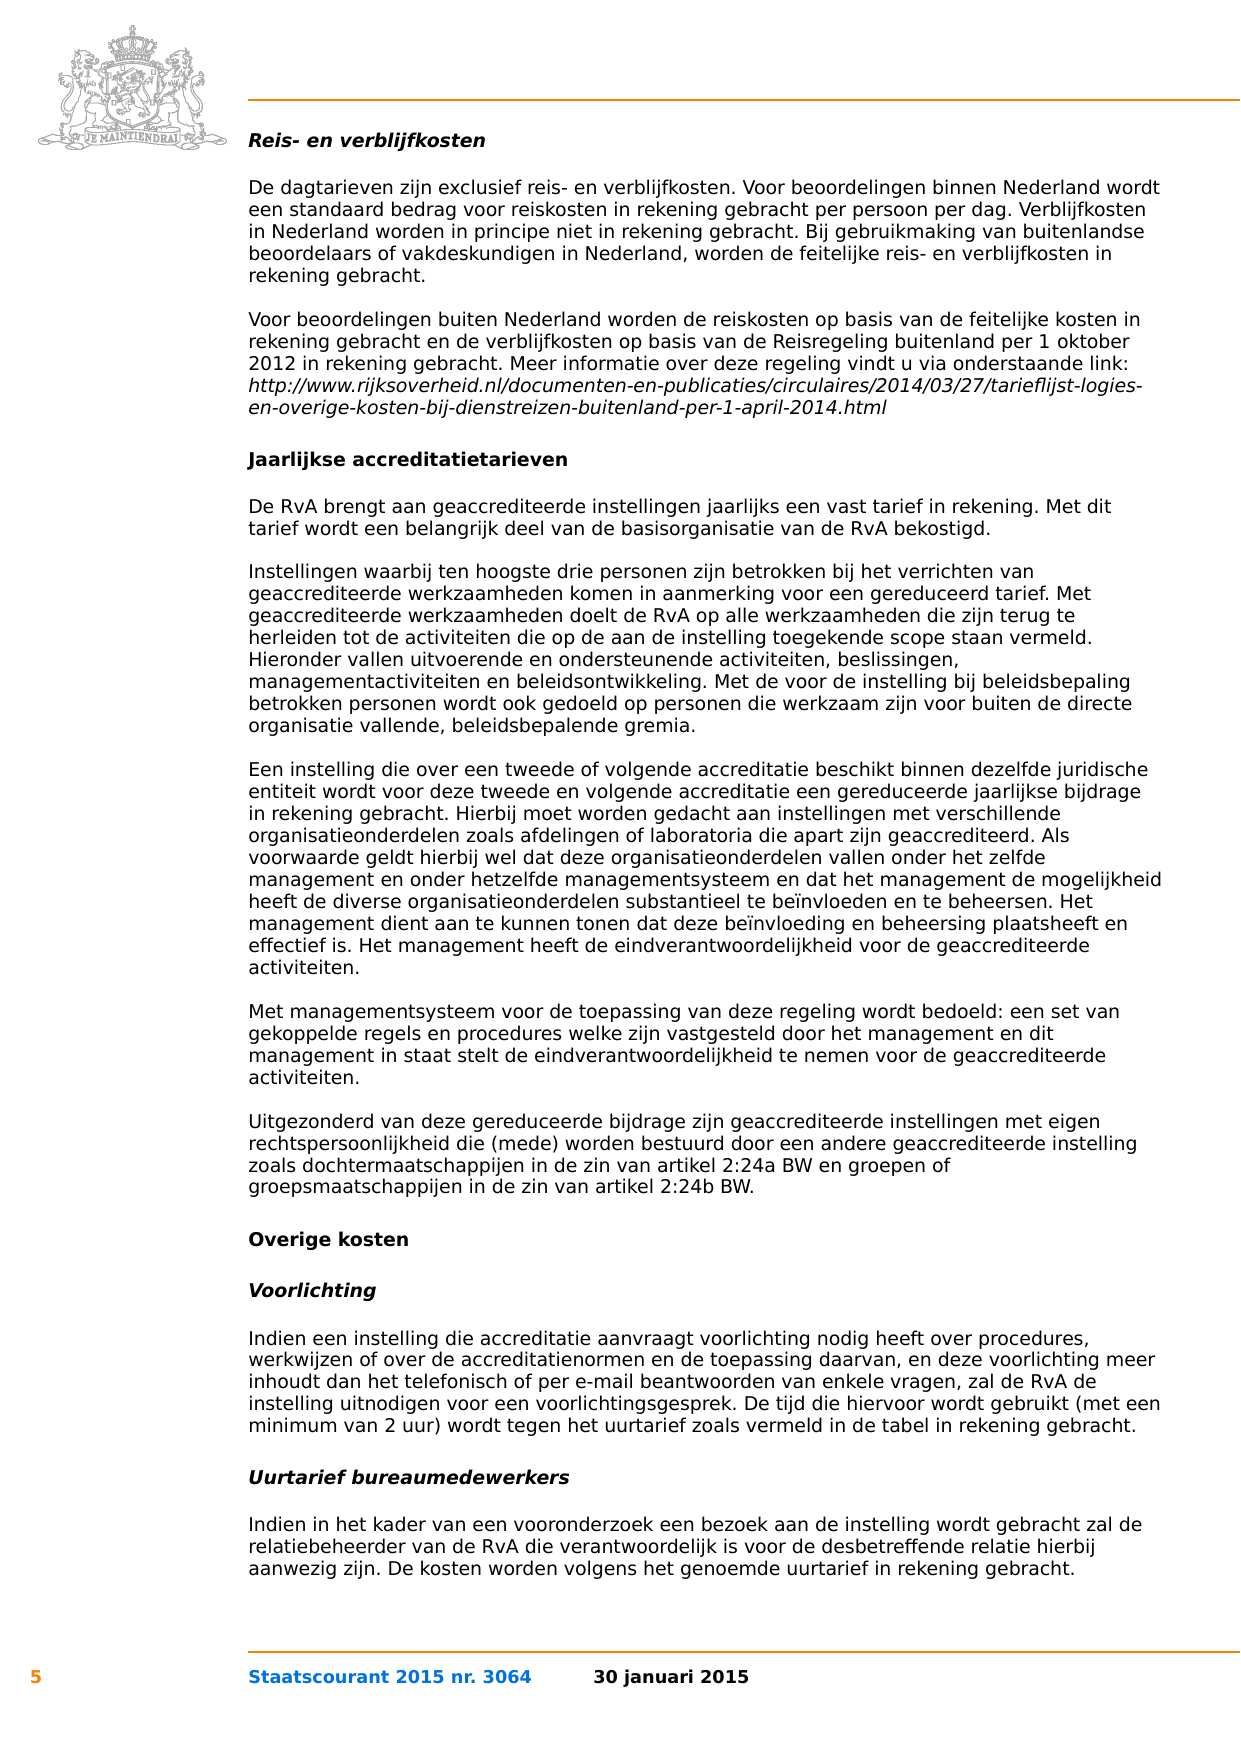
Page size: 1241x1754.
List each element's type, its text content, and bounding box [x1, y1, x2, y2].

text http://www.rijksoverheid.nl/documenten-en-publicaties/circulaires/2014/03/27/tarieflijst-logies-en-overige-kosten-bij-dienstreizen-buitenland-per-1-april-2014.html [248, 374, 1163, 418]
text Met managementsysteem voor de toepassing van deze regeling wordt bedoeld: een set van gekoppelde regels en procedures welke zijn vastgesteld door het management en dit management in staat stelt de eindverantwoordelijkheid te nemen voor de geaccrediteerde activiteiten. [248, 1001, 1163, 1089]
text Indien in het kader van een vooronderzoek een bezoek aan de instelling wordt gebracht zal de relatiebeheerder van de RvA die verantwoordelijk is voor de desbetreffende relatie hierbij aanwezig zijn. De kosten worden volgens het genoemde uurtarief in rekening gebracht. [248, 1514, 1163, 1580]
text Instellingen waarbij ten hoogste drie personen zijn betrokken bij het verrichten van geaccrediteerde werkzaamheden komen in aanmerking voor een gereduceerd tarief. Met geaccrediteerde werkzaamheden doelt de RvA op alle werkzaamheden die zijn terug te herleiden tot de activiteiten die op de aan de instelling toegekende scope staan vermeld. Hieronder vallen uitvoerende en ondersteunende activiteiten, beslissingen, managementactiviteiten en beleidsontwikkeling. Met de voor de instelling bij beleidsbepaling betrokken personen wordt ook gedoeld op personen die werkzaam zijn voor buiten de directe organisatie vallende, beleidsbepalende gremia. [248, 561, 1163, 737]
text De RvA brengt aan geaccrediteerde instellingen jaarlijks een vast tarief in rekening. Met dit tarief wordt een belangrijk deel van de basisorganisatie van de RvA bekostigd. [248, 496, 1163, 539]
text Voor beoordelingen buiten Nederland worden de reiskosten op basis van de feitelijke kosten in rekening gebracht en de verblijfkosten op basis van de Reisregeling buitenland per 1 oktober 2012 in rekening gebracht. Meer informatie over deze regeling vindt u via onderstaande link: [248, 309, 1163, 374]
picture [38, 25, 227, 150]
text Indien een instelling die accreditatie aanvraagt voorlichting nodig heeft over procedures, werkwijzen of over de accreditatienormen en de toepassing daarvan, en deze voorlichting meer inhoudt dan het telefonisch of per e-mail beantwoorden van enkele vragen, zal de RvA de instelling uitnodigen voor een voorlichtingsgesprek. De tijd die hiervoor wordt gebruikt (met een minimum van 2 uur) wordt tegen het uurtarief zoals vermeld in de tabel in rekening gebracht. [248, 1327, 1163, 1437]
text De dagtarieven zijn exclusief reis- en verblijfkosten. Voor beoordelingen binnen Nederland wordt een standaard bedrag voor reiskosten in rekening gebracht per persoon per dag. Verblijfkosten in Nederland worden in principe niet in rekening gebracht. Bij gebruikmaking van buitenlandse beoordelaars of vakdeskundigen in Nederland, worden de feitelijke reis- en verblijfkosten in rekening gebracht. [248, 177, 1163, 287]
subtitle Voorlichting [248, 1280, 1163, 1302]
subtitle Uurtarief bureaumedewerkers [248, 1467, 1163, 1489]
text Uitgezonderd van deze gereduceerde bijdrage zijn geaccrediteerde instellingen met eigen rechtspersoonlijkheid die (mede) worden bestuurd door een andere geaccrediteerde instelling zoals dochtermaatschappijen in de zin van artikel 2:24a BW en groepen of groepsmaatschappijen in de zin van artikel 2:24b BW. [248, 1111, 1163, 1198]
subtitle Reis- en verblijfkosten [248, 130, 1163, 152]
subtitle Overige kosten [248, 1228, 1163, 1250]
subtitle Jaarlijkse accreditatietarieven [248, 448, 1163, 471]
text Een instelling die over een tweede of volgende accreditatie beschikt binnen dezelfde juridische entiteit wordt voor deze tweede en volgende accreditatie een gereduceerde jaarlijkse bijdrage in rekening gebracht. Hierbij moet worden gedacht aan instellingen met verschillende organisatieonderdelen zoals afdelingen of laboratoria die apart zijn geaccrediteerd. Als voorwaarde geldt hierbij wel dat deze organisatieonderdelen vallen onder het zelfde management en onder hetzelfde managementsysteem en dat het management de mogelijkheid heeft de diverse organisatieonderdelen substantieel te beïnvloeden en te beheersen. Het management dient aan te kunnen tonen dat deze beïnvloeding en beheersing plaatsheeft en effectief is. Het management heeft de eindverantwoordelijkheid voor de geaccrediteerde activiteiten. [248, 759, 1163, 979]
